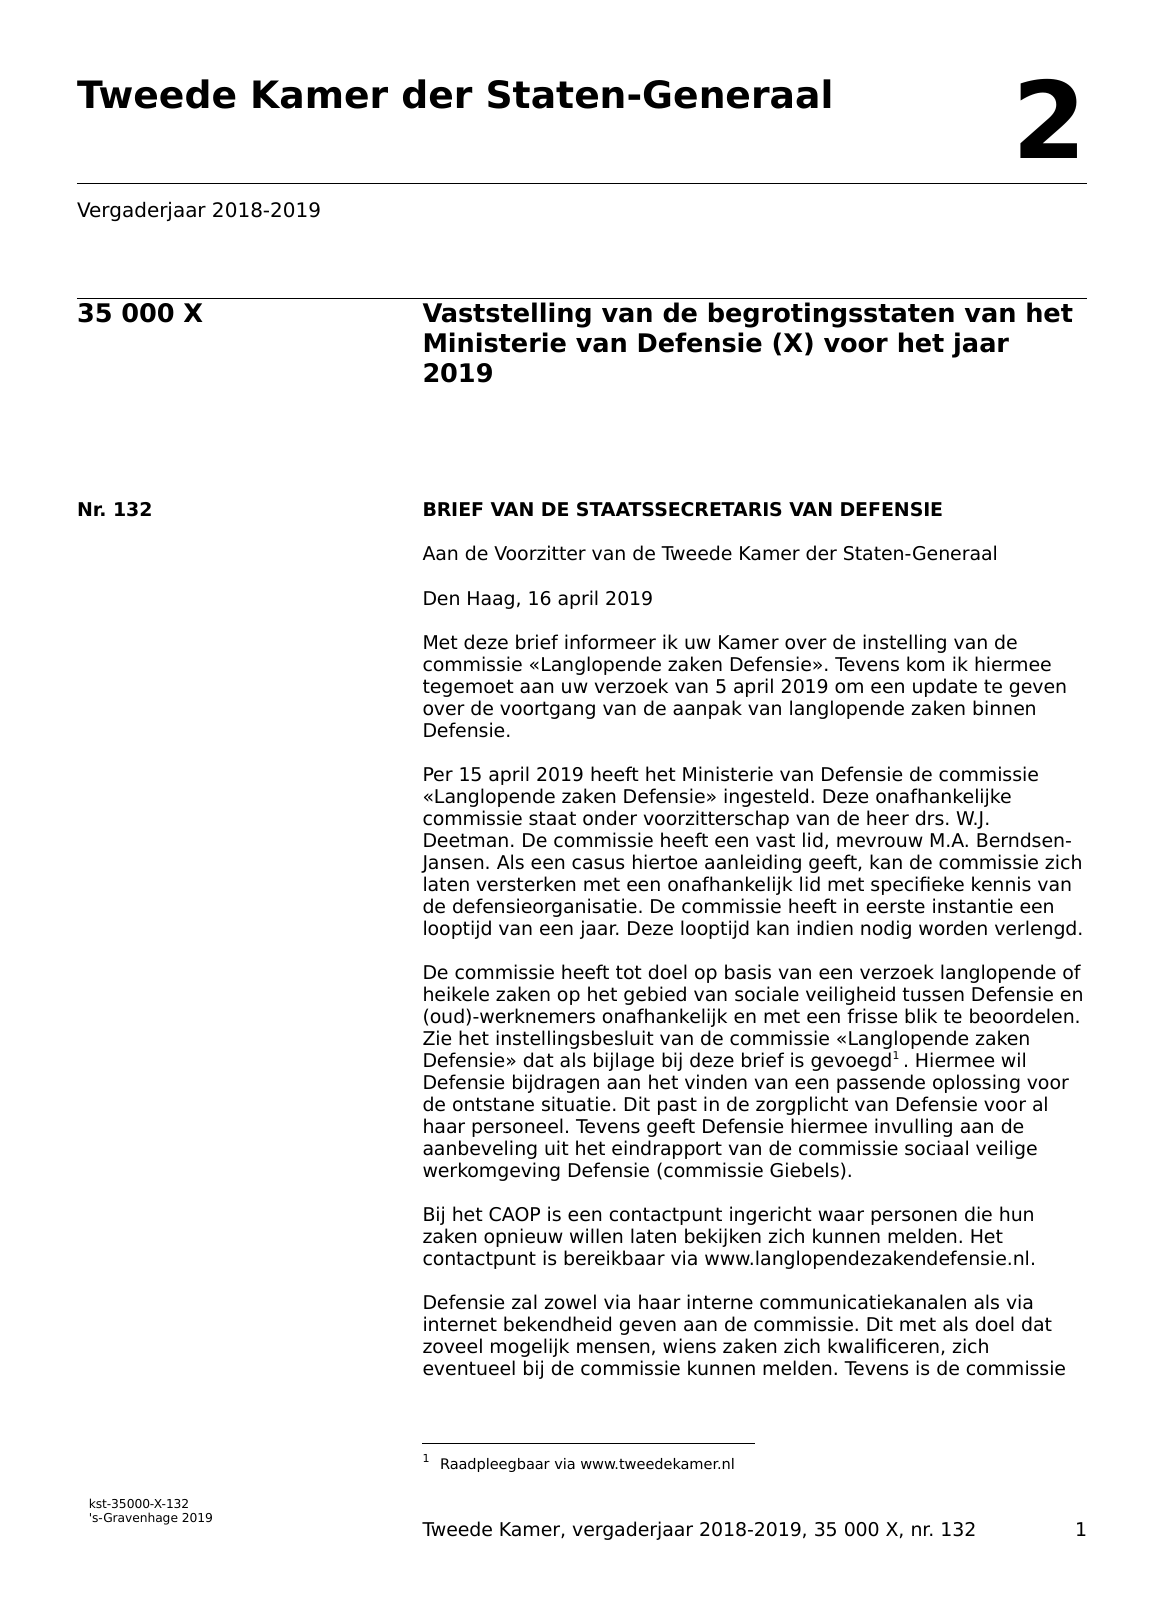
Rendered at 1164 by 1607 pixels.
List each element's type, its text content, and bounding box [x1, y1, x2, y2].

table_cell Vergaderjaar 2018-2019 [77, 184, 1087, 298]
text Per 15 april 2019 heeft het Ministerie van Defensie de commissie «Langlopende zaken Defensie» ingesteld. Deze onafhankelijke commissie staat onder voorzitterschap van de heer drs. W.J. Deetman. De commissie heeft een vast lid, mevrouw M.A. Berndsen-Jansen. Als een casus hiertoe aanleiding geeft, kan de commissie zich laten versterken met een onafhankelijk lid met specifieke kennis van de defensieorganisatie. De commissie heeft in eerste instantie een looptijd van een jaar. Deze looptijd kan indien nodig worden verlengd. [422, 764, 1087, 939]
text Defensie zal zowel via haar interne communicatiekanalen als via internet bekendheid geven aan de commissie. Dit met als doel dat zoveel mogelijk mensen, wiens zaken zich kwalificeren, zich eventueel bij de commissie kunnen melden. Tevens is de commissie [422, 1292, 1087, 1380]
text Aan de Voorzitter van de Tweede Kamer der Staten-Generaal [422, 543, 1087, 565]
text Bij het CAOP is een contactpunt ingericht waar personen die hun zaken opnieuw willen laten bekijken zich kunnen melden. Het contactpunt is bereikbaar via www.langlopendezakendefensie.nl. [422, 1204, 1087, 1269]
text 's-Gravenhage 2019 [88, 1511, 323, 1525]
table_header Tweede Kamer der Staten-Generaal [77, 59, 886, 183]
text Raadpleegbaar via www.tweedekamer.nl [422, 1452, 1087, 1474]
text Den Haag, 16 april 2019 [422, 587, 1087, 609]
table_header 2 [886, 59, 1087, 183]
subtitle 35 000 X Vaststelling van de begrotingsstaten van het Ministerie van Defensie (X) voor het jaar 2019 [77, 299, 1087, 388]
text De commissie heeft tot doel op basis van een verzoek langlopende of heikele zaken op het gebied van sociale veiligheid tussen Defensie en (oud)-werknemers onafhankelijk en met een frisse blik te beoordelen. Zie het instellingsbesluit van de commissie «Langlopende zaken Defensie» dat als bijlage bij deze brief is gevoegd. Hiermee wil Defensie bijdragen aan het vinden van een passende oplossing voor de ontstane situatie. Dit past in de zorgplicht van Defensie voor al haar personeel. Tevens geeft Defensie hiermee invulling aan de aanbeveling uit het eindrapport van de commissie sociaal veilige werkomgeving Defensie (commissie Giebels). [422, 962, 1087, 1181]
text Met deze brief informeer ik uw Kamer over de instelling van de commissie «Langlopende zaken Defensie». Tevens kom ik hiermee tegemoet aan uw verzoek van 5 april 2019 om een update te geven over de voortgang van de aanpak van langlopende zaken binnen Defensie. [422, 632, 1087, 741]
subtitle Nr. 132 BRIEF VAN DE STAATSSECRETARIS VAN DEFENSIE [77, 499, 1087, 521]
text kst-35000-X-132 [88, 1497, 323, 1511]
